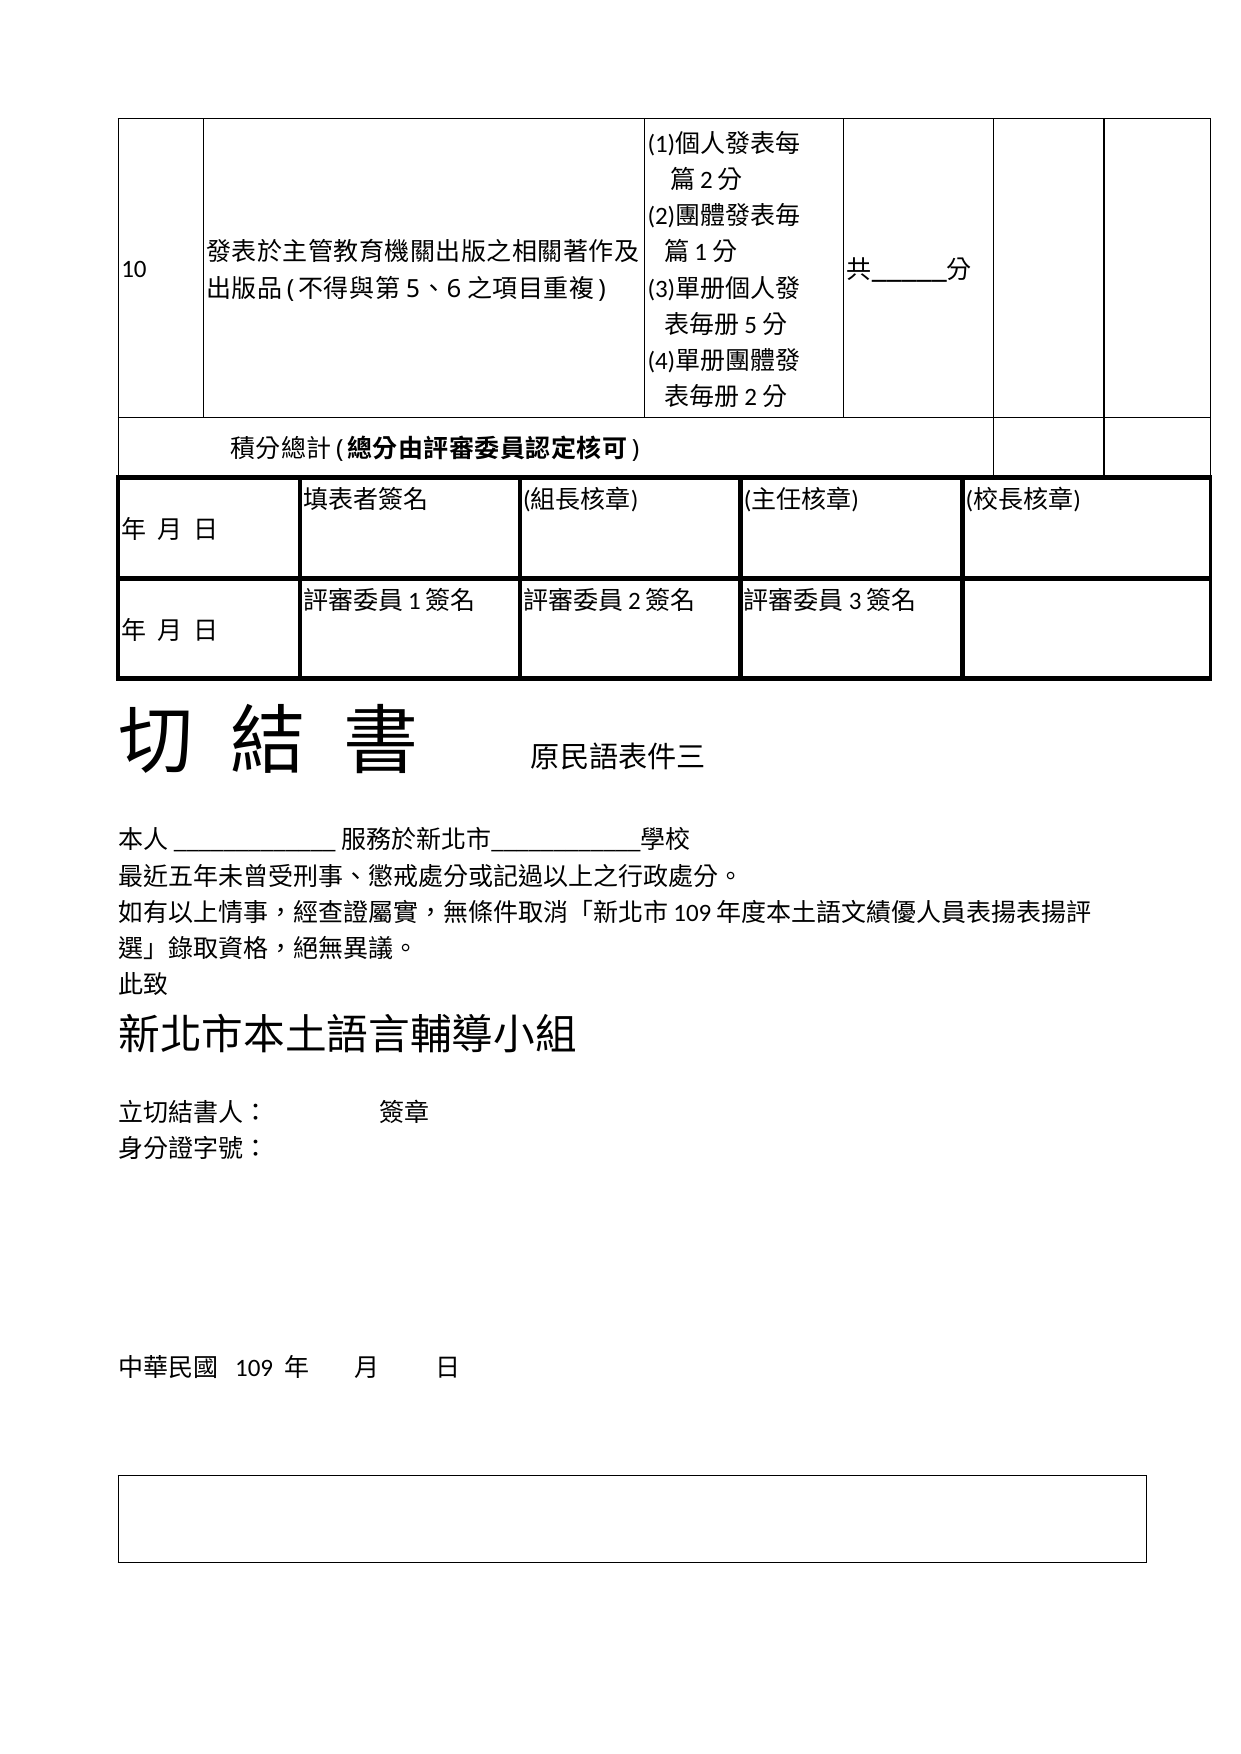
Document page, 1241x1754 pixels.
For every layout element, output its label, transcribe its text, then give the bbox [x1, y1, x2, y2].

table_cell (主任核章) [743, 480, 960, 576]
table_cell [1105, 418, 1210, 475]
table_cell 發表於主管教育機關出版之相關著作及出版品(不得與第5、6之項目重複) [204, 119, 644, 417]
table_cell [994, 119, 1103, 417]
table_cell [994, 418, 1103, 475]
table_cell (校長核章) [965, 480, 1209, 576]
text 最近五年未曾受刑事、懲戒處分或記過以上之行政處分。 [118, 856, 1122, 892]
table_cell 10 [119, 119, 203, 417]
text 新北市本土語言輔導小組 [118, 1001, 1122, 1061]
table_cell (組長核章) [522, 480, 738, 576]
text 切 結 書 原民語表件三 [118, 681, 1122, 789]
table_cell 評審委員2簽名 [522, 581, 738, 676]
text 此致 [118, 965, 1122, 1001]
table_cell 評審委員1簽名 [302, 581, 518, 676]
table_cell 年 月 日 [120, 581, 298, 676]
table_cell 共_____分 [844, 119, 993, 417]
text 中華民國 109 年 月 日 [118, 1348, 1122, 1384]
table_cell 積分總計(總分由評審委員認定核可) [119, 418, 993, 475]
text 如有以上情事，經查證屬實，無條件取消「新北市109年度本土語文績優人員表揚表揚評選」錄取資格，絕無異議。 [118, 892, 1122, 965]
table_cell (1)個人發表每 篇2分 (2)團體發表毎 篇1分 (3)單册個人發 表毎册5分 (4)單册團體發 表毎册2分 [645, 119, 843, 417]
table_cell 評審委員3簽名 [743, 581, 960, 676]
table_cell [965, 581, 1209, 676]
table_cell 填表者簽名 [302, 480, 518, 576]
table_header [119, 1476, 1146, 1562]
table_cell [1105, 119, 1210, 417]
text 身分證字號： [118, 1128, 1122, 1164]
table_cell 年 月 日 [120, 480, 298, 576]
text 立切結書人： 簽章 [118, 1092, 1122, 1128]
text 本人 _____________ 服務於新北市____________學校 [118, 820, 1122, 856]
